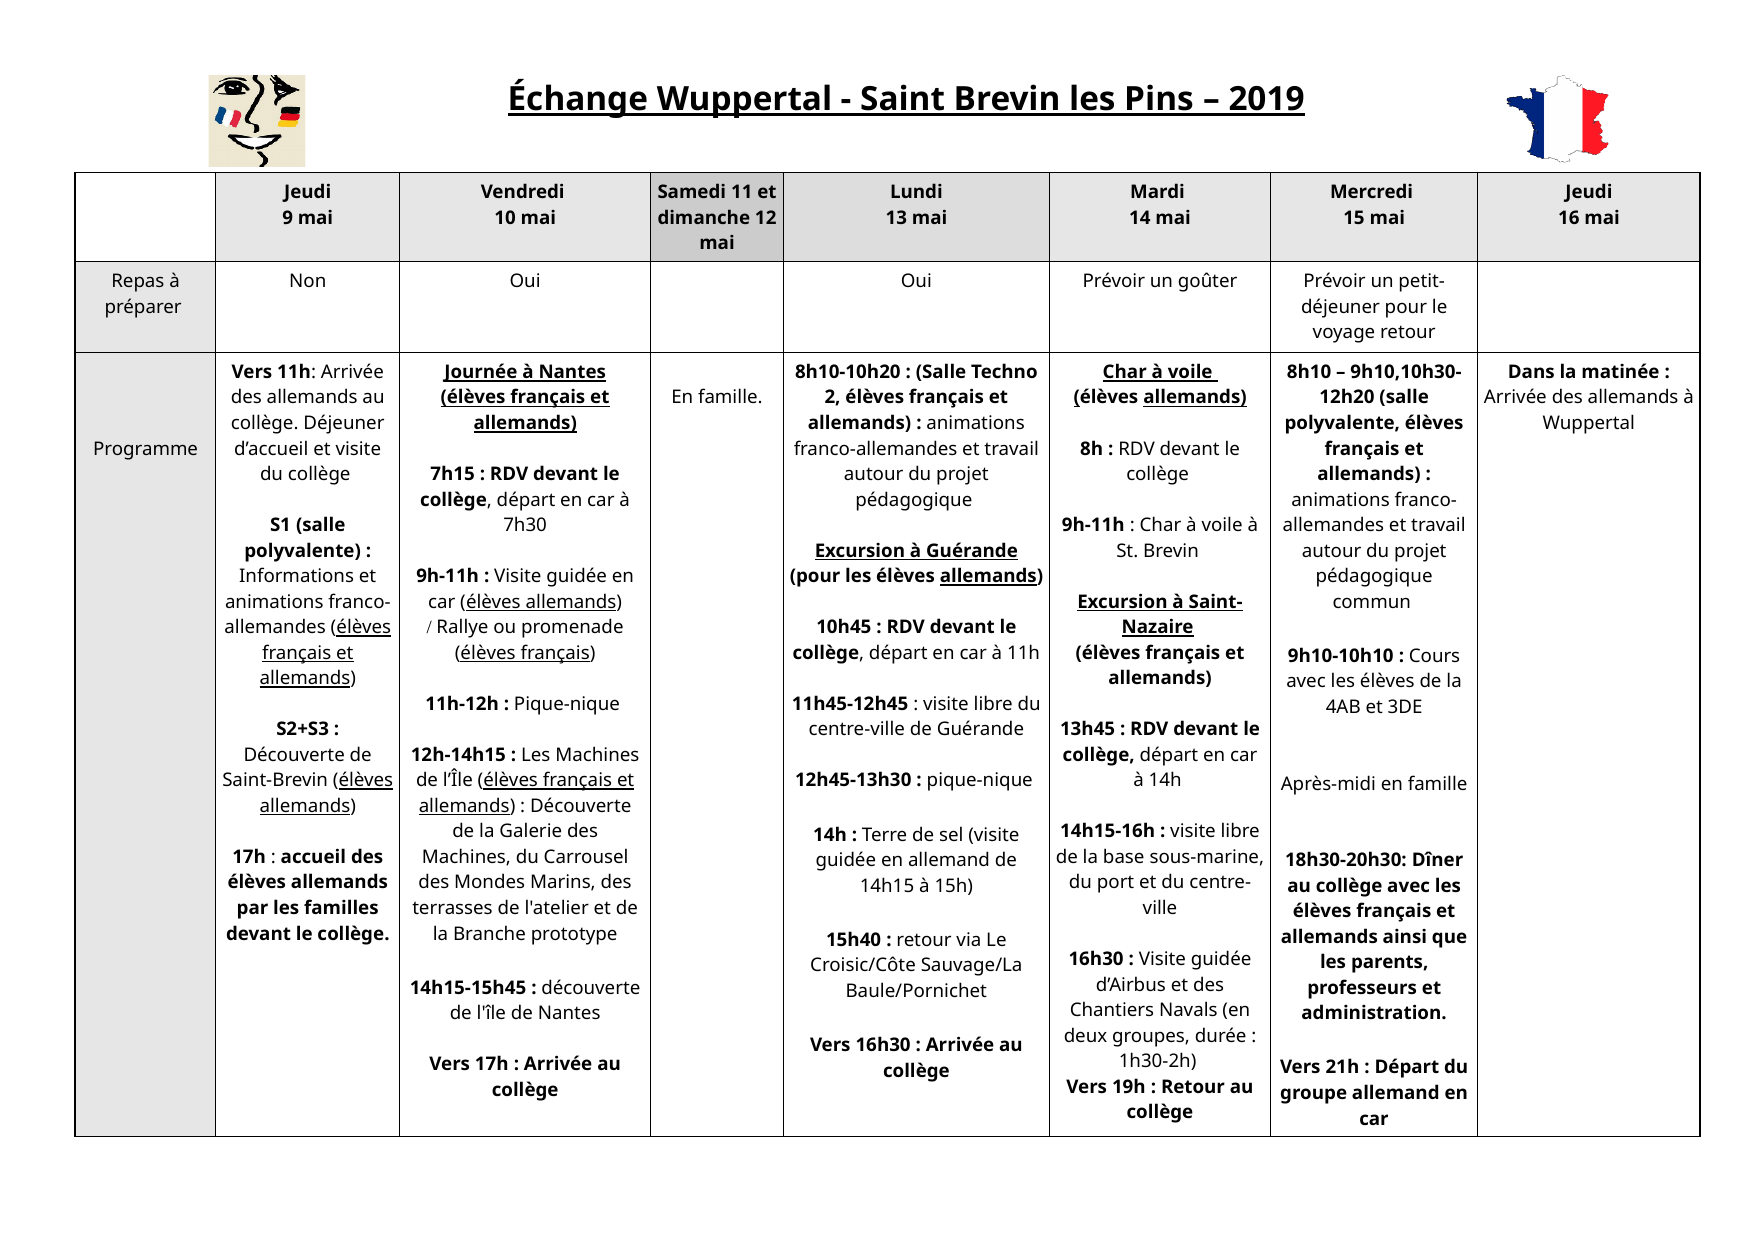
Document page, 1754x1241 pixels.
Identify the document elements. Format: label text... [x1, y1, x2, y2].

table_header Mercredi 15 mai [1271, 173, 1477, 261]
picture [1506, 75, 1609, 163]
picture [248, 83, 306, 168]
table_header Lundi 13 mai [784, 173, 1049, 261]
table_cell Dans la matinée : Arrivée des allemands à Wuppertal [1478, 353, 1699, 1136]
table_header Vendredi 10 mai [400, 173, 650, 261]
table_header [76, 173, 215, 261]
table_cell [1478, 262, 1699, 352]
table_cell Oui [784, 262, 1049, 352]
table_cell Non [216, 262, 399, 352]
table_cell Prévoir un goûter [1050, 262, 1270, 352]
table_cell Vers 11h: Arrivée des allemands au collège. Déjeuner d’accueil et visite du collège S1 (salle polyvalente) : Informations et animations franco-allemandes (élèves français et allemands) S2+S3 : Découverte de Saint-Brevin (élèves allemands) 17h : accueil des élèves allemands par les familles devant le collège. [216, 353, 399, 1136]
table_cell En famille. [651, 353, 783, 1136]
table_cell Oui [400, 262, 650, 352]
table_cell Char à voile (élèves allemands) 8h : RDV devant le collège 9h-11h : Char à voile à St. Brevin Excursion à Saint-Nazaire (élèves français et allemands) 13h45 : RDV devant le collège, départ en car à 14h 14h15-16h : visite libre de la base sous-marine, du port et du centre-ville 16h30 : Visite guidée d’Airbus et des Chantiers Navals (en deux groupes, durée : 1h30-2h) Vers 19h : Retour au collège [1050, 353, 1270, 1136]
text Échange Wuppertal - Saint Brevin les Pins – 2019 [75, 75, 1679, 172]
table_header Jeudi 9 mai [216, 173, 399, 261]
table_cell Journée à Nantes (élèves français et allemands) 7h15 : RDV devant le collège, départ en car à 7h30 9h-11h : Visite guidée en car (élèves allemands) / Rallye ou promenade (élèves français) 11h-12h : Pique-nique 12h-14h15 : Les Machines de l’Île (élèves français et allemands) : Découverte de la Galerie des Machines, du Carrousel des Mondes Marins, des terrasses de l'atelier et de la Branche prototype 14h15-15h45 : découverte de l'île de Nantes Vers 17h : Arrivée au collège [400, 353, 650, 1136]
table_cell 8h10 – 9h10,10h30-12h20 (salle polyvalente, élèves français et allemands) : animations franco-allemandes et travail autour du projet pédagogique commun 9h10-10h10 : Cours avec les élèves de la 4AB et 3DE Après-midi en famille 18h30-20h30: Dîner au collège avec les élèves français et allemands ainsi que les parents, professeurs et administration. Vers 21h : Départ du groupe allemand en car [1271, 353, 1477, 1136]
table_cell [651, 262, 783, 352]
table_cell Programme [76, 353, 215, 1136]
table_header Jeudi 16 mai [1478, 173, 1699, 261]
table_cell Repas à préparer [76, 262, 215, 352]
table_header Samedi 11 et dimanche 12 mai [651, 173, 783, 261]
table_cell Prévoir un petit-déjeuner pour le voyage retour [1271, 262, 1477, 352]
table_header Mardi 14 mai [1050, 173, 1270, 261]
table_cell 8h10-10h20 : (Salle Techno 2, élèves français et allemands) : animations franco-allemandes et travail autour du projet pédagogique Excursion à Guérande (pour les élèves allemands) 10h45 : RDV devant le collège, départ en car à 11h 11h45-12h45 : visite libre du centre-ville de Guérande 12h45-13h30 : pique-nique 14h : Terre de sel (visite guidée en allemand de 14h15 à 15h) 15h40 : retour via Le Croisic/Côte Sauvage/La Baule/Pornichet Vers 16h30 : Arrivée au collège [784, 353, 1049, 1136]
